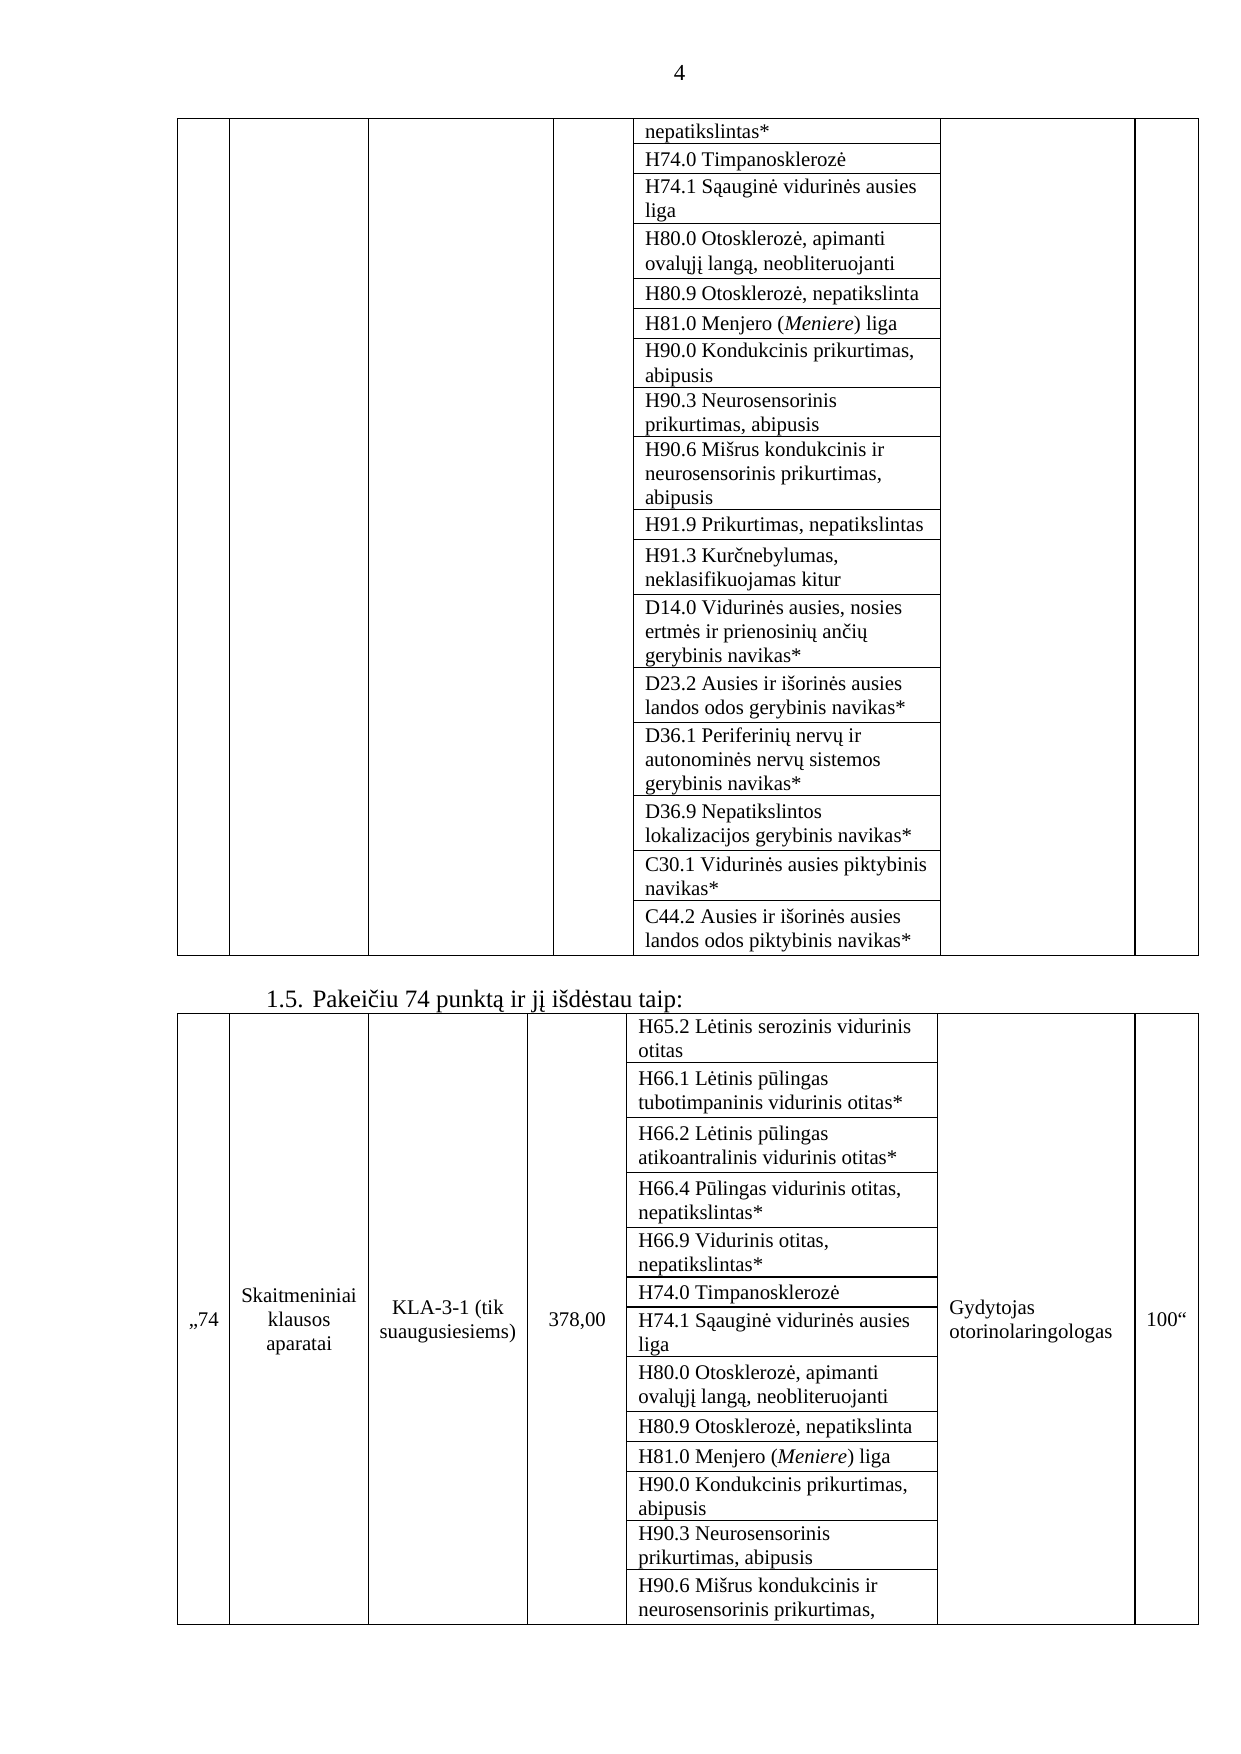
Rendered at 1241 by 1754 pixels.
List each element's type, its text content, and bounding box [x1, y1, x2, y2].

table_cell H81.0 Menjero (Meniere) liga [627, 1442, 937, 1471]
table_header 100“ [1136, 1014, 1198, 1624]
table_cell H90.6 Mišrus kondukcinis ir neurosensorinis prikurtimas, abipusis [634, 437, 940, 509]
table_cell H80.0 Otosklerozė, apimanti ovalųjį langą, neobliteruojanti [634, 224, 940, 277]
table_cell H66.1 Lėtinis pūlingas tubotimpaninis vidurinis otitas* [627, 1063, 937, 1117]
table_cell D36.9 Nepatikslintos lokalizacijos gerybinis navikas* [634, 796, 940, 850]
table_cell H90.0 Kondukcinis prikurtimas, abipusis [627, 1472, 937, 1520]
table_cell H66.2 Lėtinis pūlingas atikoantralinis vidurinis otitas* [627, 1118, 937, 1172]
table_cell H66.9 Vidurinis otitas, nepatikslintas* [627, 1228, 937, 1276]
table_header Skaitmeniniai klausos aparatai [230, 1014, 368, 1624]
table_cell nepatikslintas* [634, 119, 940, 143]
table_cell H91.9 Prikurtimas, nepatikslintas [634, 510, 940, 539]
table_cell H90.3 Neurosensorinis prikurtimas, abipusis [634, 388, 940, 436]
table_header Gydytojas otorinolaringologas [938, 1014, 1134, 1624]
table_header [554, 119, 633, 954]
table_header KLA-3-1 (tik suaugusiesiems) [369, 1014, 527, 1624]
table_header H65.2 Lėtinis serozinis vidurinis otitas [627, 1014, 937, 1062]
table_cell D36.1 Periferinių nervų ir autonominės nervų sistemos gerybinis navikas* [634, 723, 940, 795]
table_header [178, 119, 229, 954]
table_header „74 [178, 1014, 229, 1624]
table_header [369, 119, 553, 954]
table_cell H74.0 Timpanosklerozė [634, 144, 940, 173]
table_cell H80.9 Otosklerozė, nepatikslinta [627, 1412, 937, 1441]
text 1.5. Pakeičiu 74 punktą ir jį išdėstau taip: [177, 984, 1181, 1013]
table_cell H90.3 Neurosensorinis prikurtimas, abipusis [627, 1521, 937, 1569]
table_cell H91.3 Kurčnebylumas, neklasifikuojamas kitur [634, 540, 940, 594]
table_cell H80.9 Otosklerozė, nepatikslinta [634, 279, 940, 307]
table_header [230, 119, 368, 954]
table_cell D23.2 Ausies ir išorinės ausies landos odos gerybinis navikas* [634, 668, 940, 722]
table_header 378,00 [528, 1014, 626, 1624]
table_cell H74.1 Sąauginė vidurinės ausies liga [627, 1308, 937, 1356]
table_header [1136, 119, 1198, 954]
table_cell D14.0 Vidurinės ausies, nosies ertmės ir prienosinių ančių gerybinis navikas* [634, 595, 940, 667]
table_cell H80.0 Otosklerozė, apimanti ovalųjį langą, neobliteruojanti [627, 1357, 937, 1411]
table_cell H81.0 Menjero (Meniere) liga [634, 309, 940, 337]
table_cell H66.4 Pūlingas vidurinis otitas, nepatikslintas* [627, 1173, 937, 1227]
table_cell H90.0 Kondukcinis prikurtimas, abipusis [634, 339, 940, 387]
table_header [941, 119, 1134, 954]
table_cell C44.2 Ausies ir išorinės ausies landos odos piktybinis navikas* [634, 901, 940, 954]
table_cell H90.6 Mišrus kondukcinis ir neurosensorinis prikurtimas, [627, 1570, 937, 1624]
table_cell C30.1 Vidurinės ausies piktybinis navikas* [634, 851, 940, 899]
table_cell H74.0 Timpanosklerozė [627, 1278, 937, 1306]
table_cell H74.1 Sąauginė vidurinės ausies liga [634, 174, 940, 222]
